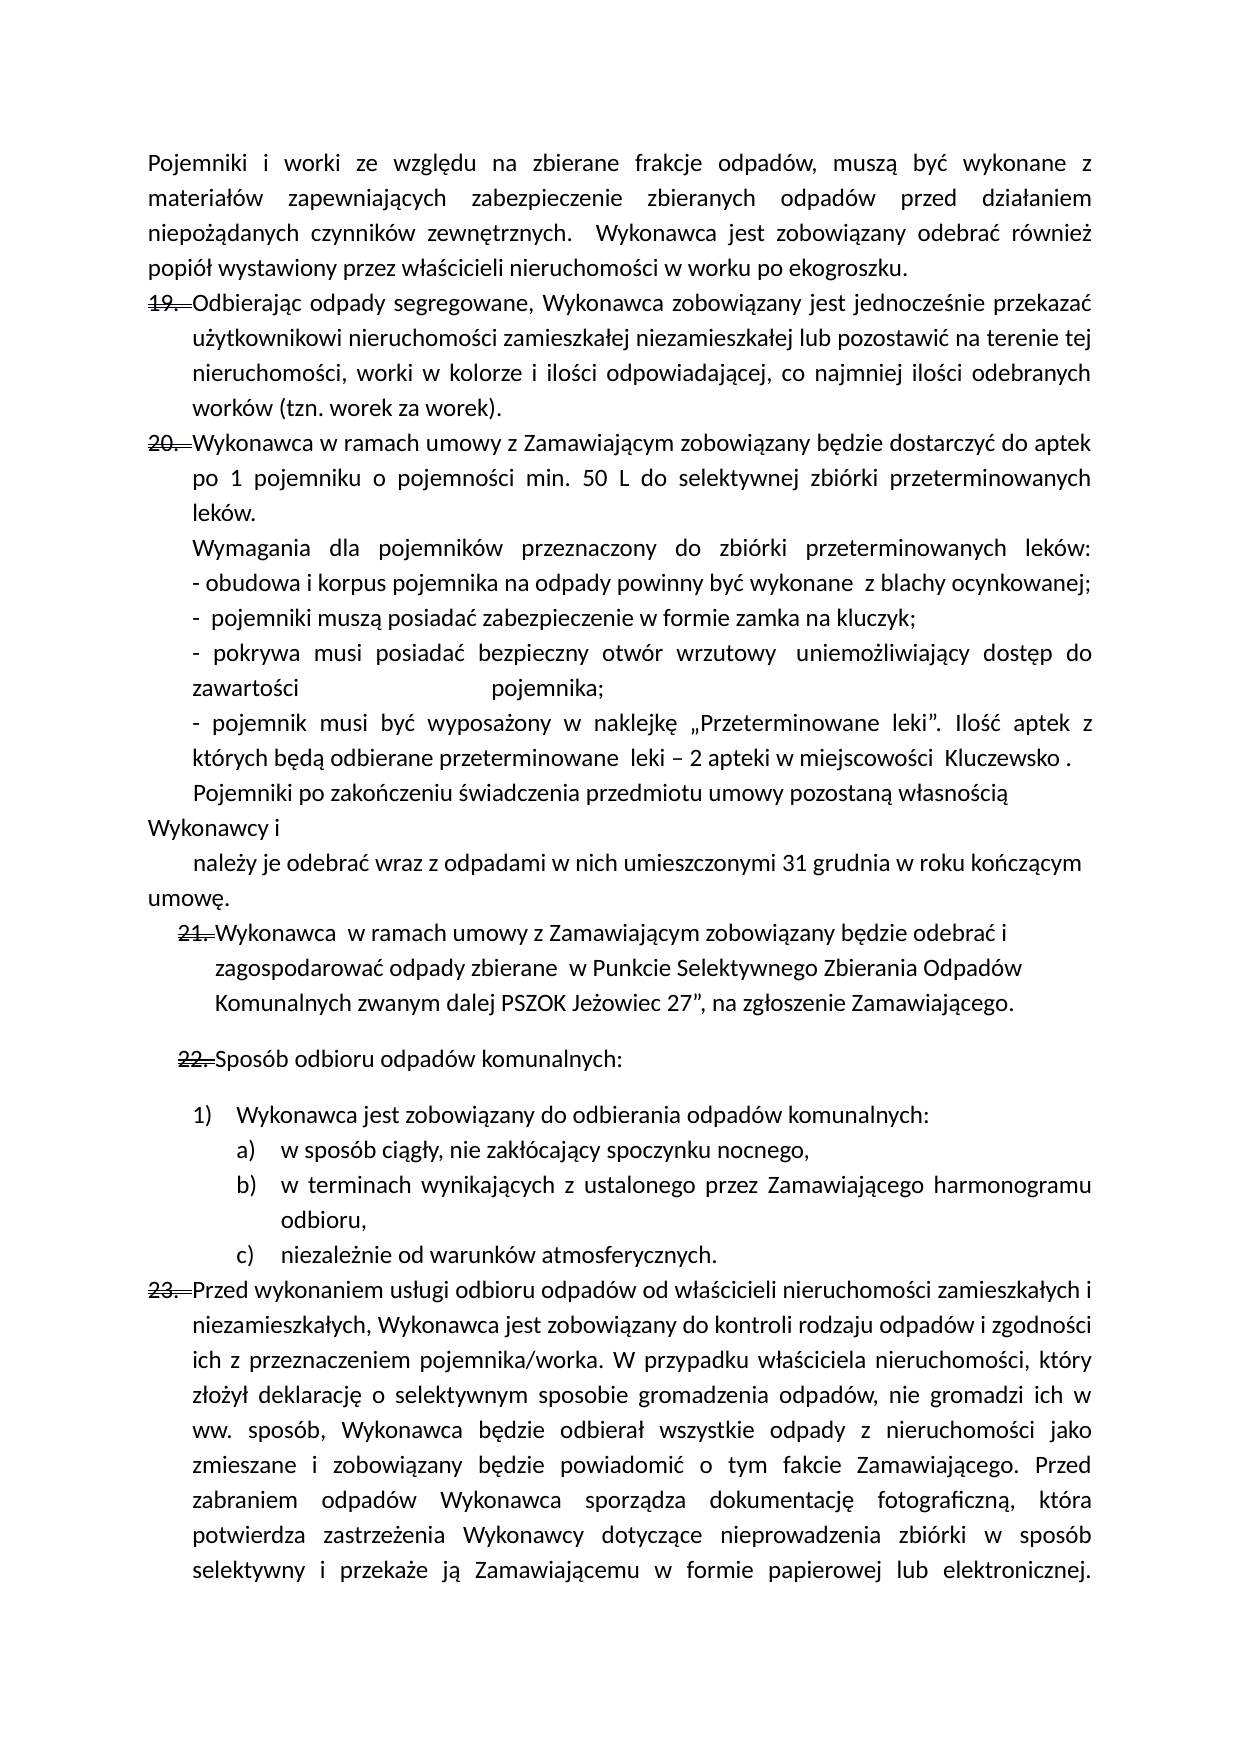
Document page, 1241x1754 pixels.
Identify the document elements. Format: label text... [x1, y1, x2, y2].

text Wymagania dla pojemników przeznaczony do zbiórki przeterminowanych leków: - obudowa i korpus pojemnika na odpady powinny być wykonane z blachy ocynkowanej; - pojemniki muszą posiadać zabezpieczenie w formie zamka na kluczyk; [192, 533, 1093, 633]
text Pojemniki i worki ze względu na zbierane frakcje odpadów, muszą być wykonane z materiałów zapewniających zabezpieczenie zbieranych odpadów przed działaniem niepożądanych czynników zewnętrznych. Wykonawca jest zobowiązany odebrać również popiół wystawiony przez właścicieli nieruchomości w worku po ekogroszku. [148, 148, 1093, 283]
list Odbierając odpady segregowane, Wykonawca zobowiązany jest jednocześnie przekazać użytkownikowi nieruchomości zamieszkałej niezamieszkałej lub pozostawić na terenie tej nieruchomości, worki w kolorze i ilości odpowiadającej, co najmniej ilości odebranych worków (tzn. worek za worek). [148, 288, 1093, 423]
list Sposób odbioru odpadów komunalnych: [177, 1043, 1093, 1074]
list niezależnie od warunków atmosferycznych. [236, 1239, 1093, 1270]
list Przed wykonaniem usługi odbioru odpadów od właścicieli nieruchomości zamieszkałych i niezamieszkałych, Wykonawca jest zobowiązany do kontroli rodzaju odpadów i zgodności ich z przeznaczeniem pojemnika/worka. W przypadku właściciela nieruchomości, który złożył deklarację o selektywnym sposobie gromadzenia odpadów, nie gromadzi ich w ww. sposób, Wykonawca będzie odbierał wszystkie odpady z nieruchomości jako zmieszane i zobowiązany będzie powiadomić o tym fakcie Zamawiającego. Przed zabraniem odpadów Wykonawca sporządza dokumentację fotograficzną, która potwierdza zastrzeżenia Wykonawcy dotyczące nieprowadzenia zbiórki w sposób selektywny i przekaże ją Zamawiającemu w formie papierowej lub elektronicznej. [148, 1274, 1093, 1585]
list Wykonawca w ramach umowy z Zamawiającym zobowiązany będzie dostarczyć do aptek po 1 pojemniku o pojemności min. 50 L do selektywnej zbiórki przeterminowanych leków. [148, 428, 1093, 528]
text - pojemnik musi być wyposażony w naklejkę „Przeterminowane leki”. Ilość aptek z których będą odbierane przeterminowane leki – 2 apteki w miejscowości Kluczewsko . [192, 708, 1093, 773]
text Pojemniki po zakończeniu świadczenia przedmiotu umowy pozostaną własnością Wykonawcy i [148, 778, 1093, 843]
text - pokrywa musi posiadać bezpieczny otwór wrzutowy uniemożliwiający dostęp do zawartości pojemnika; [192, 638, 1093, 703]
list Wykonawca w ramach umowy z Zamawiającym zobowiązany będzie odebrać i zagospodarować odpady zbierane w Punkcie Selektywnego Zbierania Odpadów Komunalnych zwanym dalej PSZOK Jeżowiec 27”, na zgłoszenie Zamawiającego. [177, 918, 1093, 1018]
list Wykonawca jest zobowiązany do odbierania odpadów komunalnych: [192, 1099, 1093, 1130]
text należy je odebrać wraz z odpadami w nich umieszczonymi 31 grudnia w roku kończącym umowę. [148, 848, 1093, 913]
list w terminach wynikających z ustalonego przez Zamawiającego harmonogramu odbioru, [236, 1169, 1093, 1235]
list w sposób ciągły, nie zakłócający spoczynku nocnego, [236, 1134, 1093, 1165]
